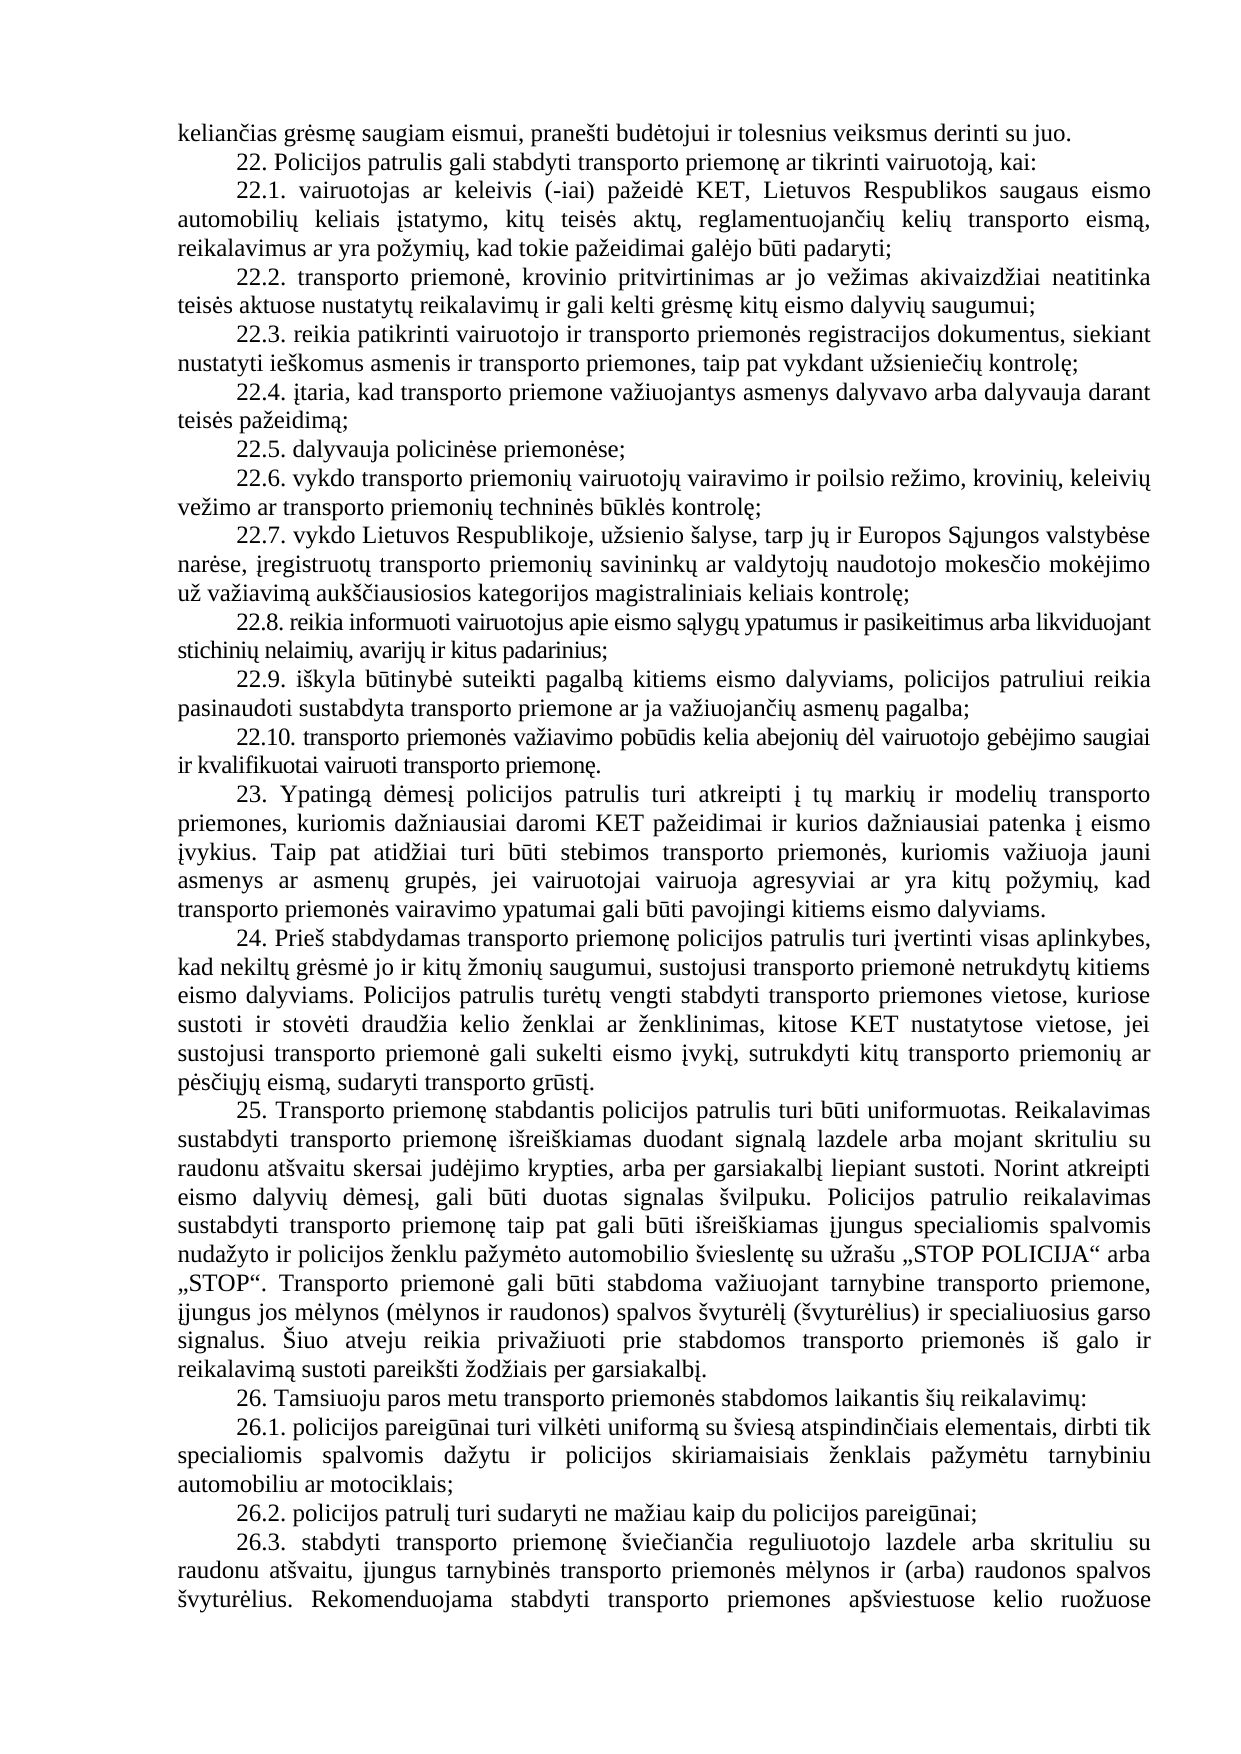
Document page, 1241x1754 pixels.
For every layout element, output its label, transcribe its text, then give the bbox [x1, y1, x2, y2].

text 22.4. įtaria, kad transporto priemone važiuojantys asmenys dalyvavo arba dalyvauja darant teisės pažeidimą; [177, 377, 1152, 434]
text 25. Transporto priemonę stabdantis policijos patrulis turi būti uniformuotas. Reikalavimas sustabdyti transporto priemonę išreiškiamas duodant signalą lazdele arba mojant skrituliu su raudonu atšvaitu skersai judėjimo krypties, arba per garsiakalbį liepiant sustoti. Norint atkreipti eismo dalyvių dėmesį, gali būti duotas signalas švilpuku. Policijos patrulio reikalavimas sustabdyti transporto priemonę taip pat gali būti išreiškiamas įjungus specialiomis spalvomis nudažyto ir policijos ženklu pažymėto automobilio švieslentę su užrašu „STOP POLICIJA“ arba „STOP“. Transporto priemonė gali būti stabdoma važiuojant tarnybine transporto priemone, įjungus jos mėlynos (mėlynos ir raudonos) spalvos švyturėlį (švyturėlius) ir specialiuosius garso signalus. Šiuo atveju reikia privažiuoti prie stabdomos transporto priemonės iš galo ir reikalavimą sustoti pareikšti žodžiais per garsiakalbį. [177, 1096, 1152, 1383]
text 22.8. reikia informuoti vairuotojus apie eismo sąlygų ypatumus ir pasikeitimus arba likviduojant stichinių nelaimių, avarijų ir kitus padarinius; [177, 607, 1152, 664]
text 22.2. transporto priemonė, krovinio pritvirtinimas ar jo vežimas akivaizdžiai neatitinka teisės aktuose nustatytų reikalavimų ir gali kelti grėsmę kitų eismo dalyvių saugumui; [177, 262, 1152, 319]
text 24. Prieš stabdydamas transporto priemonę policijos patrulis turi įvertinti visas aplinkybes, kad nekiltų grėsmė jo ir kitų žmonių saugumui, sustojusi transporto priemonė netrukdytų kitiems eismo dalyviams. Policijos patrulis turėtų vengti stabdyti transporto priemones vietose, kuriose sustoti ir stovėti draudžia kelio ženklai ar ženklinimas, kitose KET nustatytose vietose, jei sustojusi transporto priemonė gali sukelti eismo įvykį, sutrukdyti kitų transporto priemonių ar pėsčiųjų eismą, sudaryti transporto grūstį. [177, 923, 1152, 1096]
text 22.3. reikia patikrinti vairuotojo ir transporto priemonės registracijos dokumentus, siekiant nustatyti ieškomus asmenis ir transporto priemones, taip pat vykdant užsieniečių kontrolę; [177, 319, 1152, 377]
text 22.5. dalyvauja policinėse priemonėse; [177, 434, 1152, 463]
text 22.10. transporto priemonės važiavimo pobūdis kelia abejonių dėl vairuotojo gebėjimo saugiai ir kvalifikuotai vairuoti transporto priemonę. [177, 722, 1152, 779]
text 26.2. policijos patrulį turi sudaryti ne mažiau kaip du policijos pareigūnai; [177, 1498, 1152, 1527]
text 23. Ypatingą dėmesį policijos patrulis turi atkreipti į tų markių ir modelių transporto priemones, kuriomis dažniausiai daromi KET pažeidimai ir kurios dažniausiai patenka į eismo įvykius. Taip pat atidžiai turi būti stebimos transporto priemonės, kuriomis važiuoja jauni asmenys ar asmenų grupės, jei vairuotojai vairuoja agresyviai ar yra kitų požymių, kad transporto priemonės vairavimo ypatumai gali būti pavojingi kitiems eismo dalyviams. [177, 779, 1152, 923]
text 22. Policijos patrulis gali stabdyti transporto priemonę ar tikrinti vairuotoją, kai: [177, 147, 1152, 176]
text 26.1. policijos pareigūnai turi vilkėti uniformą su šviesą atspindinčiais elementais, dirbti tik specialiomis spalvomis dažytu ir policijos skiriamaisiais ženklais pažymėtu tarnybiniu automobiliu ar motociklais; [177, 1412, 1152, 1498]
text 22.7. vykdo Lietuvos Respublikoje, užsienio šalyse, tarp jų ir Europos Sąjungos valstybėse narėse, įregistruotų transporto priemonių savininkų ar valdytojų naudotojo mokesčio mokėjimo už važiavimą aukščiausiosios kategorijos magistraliniais keliais kontrolę; [177, 521, 1152, 607]
text 22.9. iškyla būtinybė suteikti pagalbą kitiems eismo dalyviams, policijos patruliui reikia pasinaudoti sustabdyta transporto priemone ar ja važiuojančių asmenų pagalba; [177, 664, 1152, 722]
text keliančias grėsmę saugiam eismui, pranešti budėtojui ir tolesnius veiksmus derinti su juo. [177, 118, 1152, 147]
text 26. Tamsiuoju paros metu transporto priemonės stabdomos laikantis šių reikalavimų: [177, 1383, 1152, 1412]
text 22.1. vairuotojas ar keleivis (-iai) pažeidė KET, Lietuvos Respublikos saugaus eismo automobilių keliais įstatymo, kitų teisės aktų, reglamentuojančių kelių transporto eismą, reikalavimus ar yra požymių, kad tokie pažeidimai galėjo būti padaryti; [177, 176, 1152, 262]
text 22.6. vykdo transporto priemonių vairuotojų vairavimo ir poilsio režimo, krovinių, keleivių vežimo ar transporto priemonių techninės būklės kontrolę; [177, 463, 1152, 521]
text 26.3. stabdyti transporto priemonę šviečiančia reguliuotojo lazdele arba skrituliu su raudonu atšvaitu, įjungus tarnybinės transporto priemonės mėlynos ir (arba) raudonos spalvos švyturėlius. Rekomenduojama stabdyti transporto priemones apšviestuose kelio ruožuose [177, 1527, 1152, 1613]
